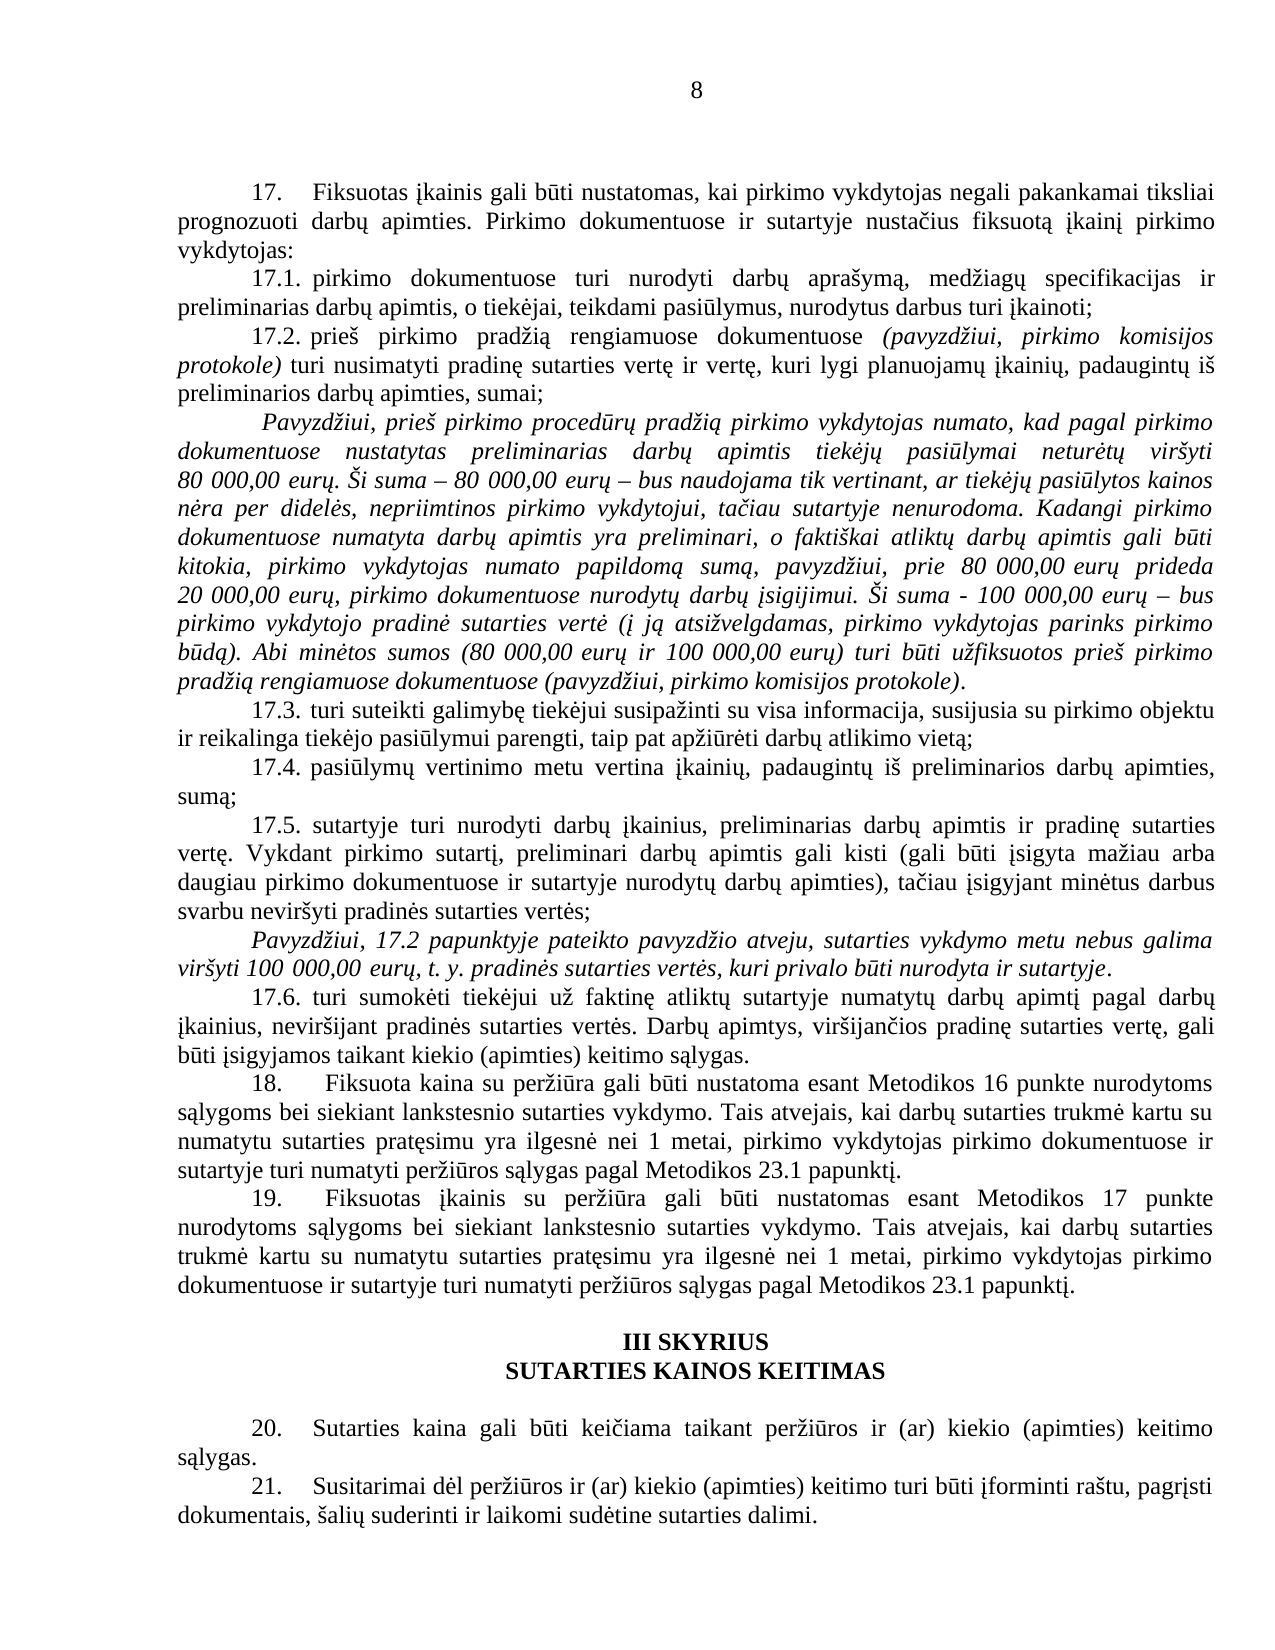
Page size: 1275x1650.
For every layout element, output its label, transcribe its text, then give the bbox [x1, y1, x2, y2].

text 17.2. prieš pirkimo pradžią rengiamuose dokumentuose (pavyzdžiui, pirkimo komisijos protokole) turi nusimatyti pradinę sutarties vertę ir vertę, kuri lygi planuojamų įkainių, padaugintų iš preliminarios darbų apimties, sumai; [177, 321, 1216, 407]
text 17.5. sutartyje turi nurodyti darbų įkainius, preliminarias darbų apimtis ir pradinę sutarties vertę. Vykdant pirkimo sutartį, preliminari darbų apimtis gali kisti (gali būti įsigyta mažiau arba daugiau pirkimo dokumentuose ir sutartyje nurodytų darbų apimties), tačiau įsigyjant minėtus darbus svarbu neviršyti pradinės sutarties vertės; [177, 810, 1216, 925]
text 17.6. turi sumokėti tiekėjui už faktinę atliktų sutartyje numatytų darbų apimtį pagal darbų įkainius, neviršijant pradinės sutarties vertės. Darbų apimtys, viršijančios pradinę sutarties vertę, gali būti įsigyjamos taikant kiekio (apimties) keitimo sąlygas. [177, 982, 1216, 1068]
text 19. Fiksuotas įkainis su peržiūra gali būti nustatomas esant Metodikos 17 punkte nurodytoms sąlygoms bei siekiant lankstesnio sutarties vykdymo. Tais atvejais, kai darbų sutarties trukmė kartu su numatytu sutarties pratęsimu yra ilgesnė nei 1 metai, pirkimo vykdytojas pirkimo dokumentuose ir sutartyje turi numatyti peržiūros sąlygas pagal Metodikos 23.1 papunktį. [177, 1183, 1214, 1298]
text SUTARTIES KAINOS KEITIMAS [177, 1356, 1214, 1385]
text Pavyzdžiui, prieš pirkimo procedūrų pradžią pirkimo vykdytojas numato, kad pagal pirkimo dokumentuose nustatytas preliminarias darbų apimtis tiekėjų pasiūlymai neturėtų viršyti 80 000,00 eurų. Ši suma – 80 000,00 eurų – bus naudojama tik vertinant, ar tiekėjų pasiūlytos kainos nėra per didelės, nepriimtinos pirkimo vykdytojui, tačiau sutartyje nenurodoma. Kadangi pirkimo dokumentuose numatyta darbų apimtis yra preliminari, o faktiškai atliktų darbų apimtis gali būti kitokia, pirkimo vykdytojas numato papildomą sumą, pavyzdžiui, prie 80 000,00 eurų prideda 20 000,00 eurų, pirkimo dokumentuose nurodytų darbų įsigijimui. Ši suma - 100 000,00 eurų – bus pirkimo vykdytojo pradinė sutarties vertė (į ją atsižvelgdamas, pirkimo vykdytojas parinks pirkimo būdą). Abi minėtos sumos (80 000,00 eurų ir 100 000,00 eurų) turi būti užfiksuotos prieš pirkimo pradžią rengiamuose dokumentuose (pavyzdžiui, pirkimo komisijos protokole). [177, 407, 1216, 695]
text 17.1. pirkimo dokumentuose turi nurodyti darbų aprašymą, medžiagų specifikacijas ir preliminarias darbų apimtis, o tiekėjai, teikdami pasiūlymus, nurodytus darbus turi įkainoti; [177, 263, 1216, 321]
text III SKYRIUS [177, 1327, 1214, 1356]
text Pavyzdžiui, 17.2 papunktyje pateikto pavyzdžio atveju, sutarties vykdymo metu nebus galima viršyti 100 000,00 eurų, t. y. pradinės sutarties vertės, kuri privalo būti nurodyta ir sutartyje. [177, 925, 1216, 982]
text 18. Fiksuota kaina su peržiūra gali būti nustatoma esant Metodikos 16 punkte nurodytoms sąlygoms bei siekiant lankstesnio sutarties vykdymo. Tais atvejais, kai darbų sutarties trukmė kartu su numatytu sutarties pratęsimu yra ilgesnė nei 1 metai, pirkimo vykdytojas pirkimo dokumentuose ir sutartyje turi numatyti peržiūros sąlygas pagal Metodikos 23.1 papunktį. [177, 1068, 1214, 1183]
text 20. Sutarties kaina gali būti keičiama taikant peržiūros ir (ar) kiekio (apimties) keitimo sąlygas. [177, 1413, 1214, 1471]
text 21. Susitarimai dėl peržiūros ir (ar) kiekio (apimties) keitimo turi būti įforminti raštu, pagrįsti dokumentais, šalių suderinti ir laikomi sudėtine sutarties dalimi. [177, 1471, 1214, 1528]
text 17.3. turi suteikti galimybę tiekėjui susipažinti su visa informacija, susijusia su pirkimo objektu ir reikalinga tiekėjo pasiūlymui parengti, taip pat apžiūrėti darbų atlikimo vietą; [177, 695, 1216, 752]
text 17.4. pasiūlymų vertinimo metu vertina įkainių, padaugintų iš preliminarios darbų apimties, sumą; [177, 752, 1216, 810]
text 17. Fiksuotas įkainis gali būti nustatomas, kai pirkimo vykdytojas negali pakankamai tiksliai prognozuoti darbų apimties. Pirkimo dokumentuose ir sutartyje nustačius fiksuotą įkainį pirkimo vykdytojas: [177, 177, 1216, 263]
